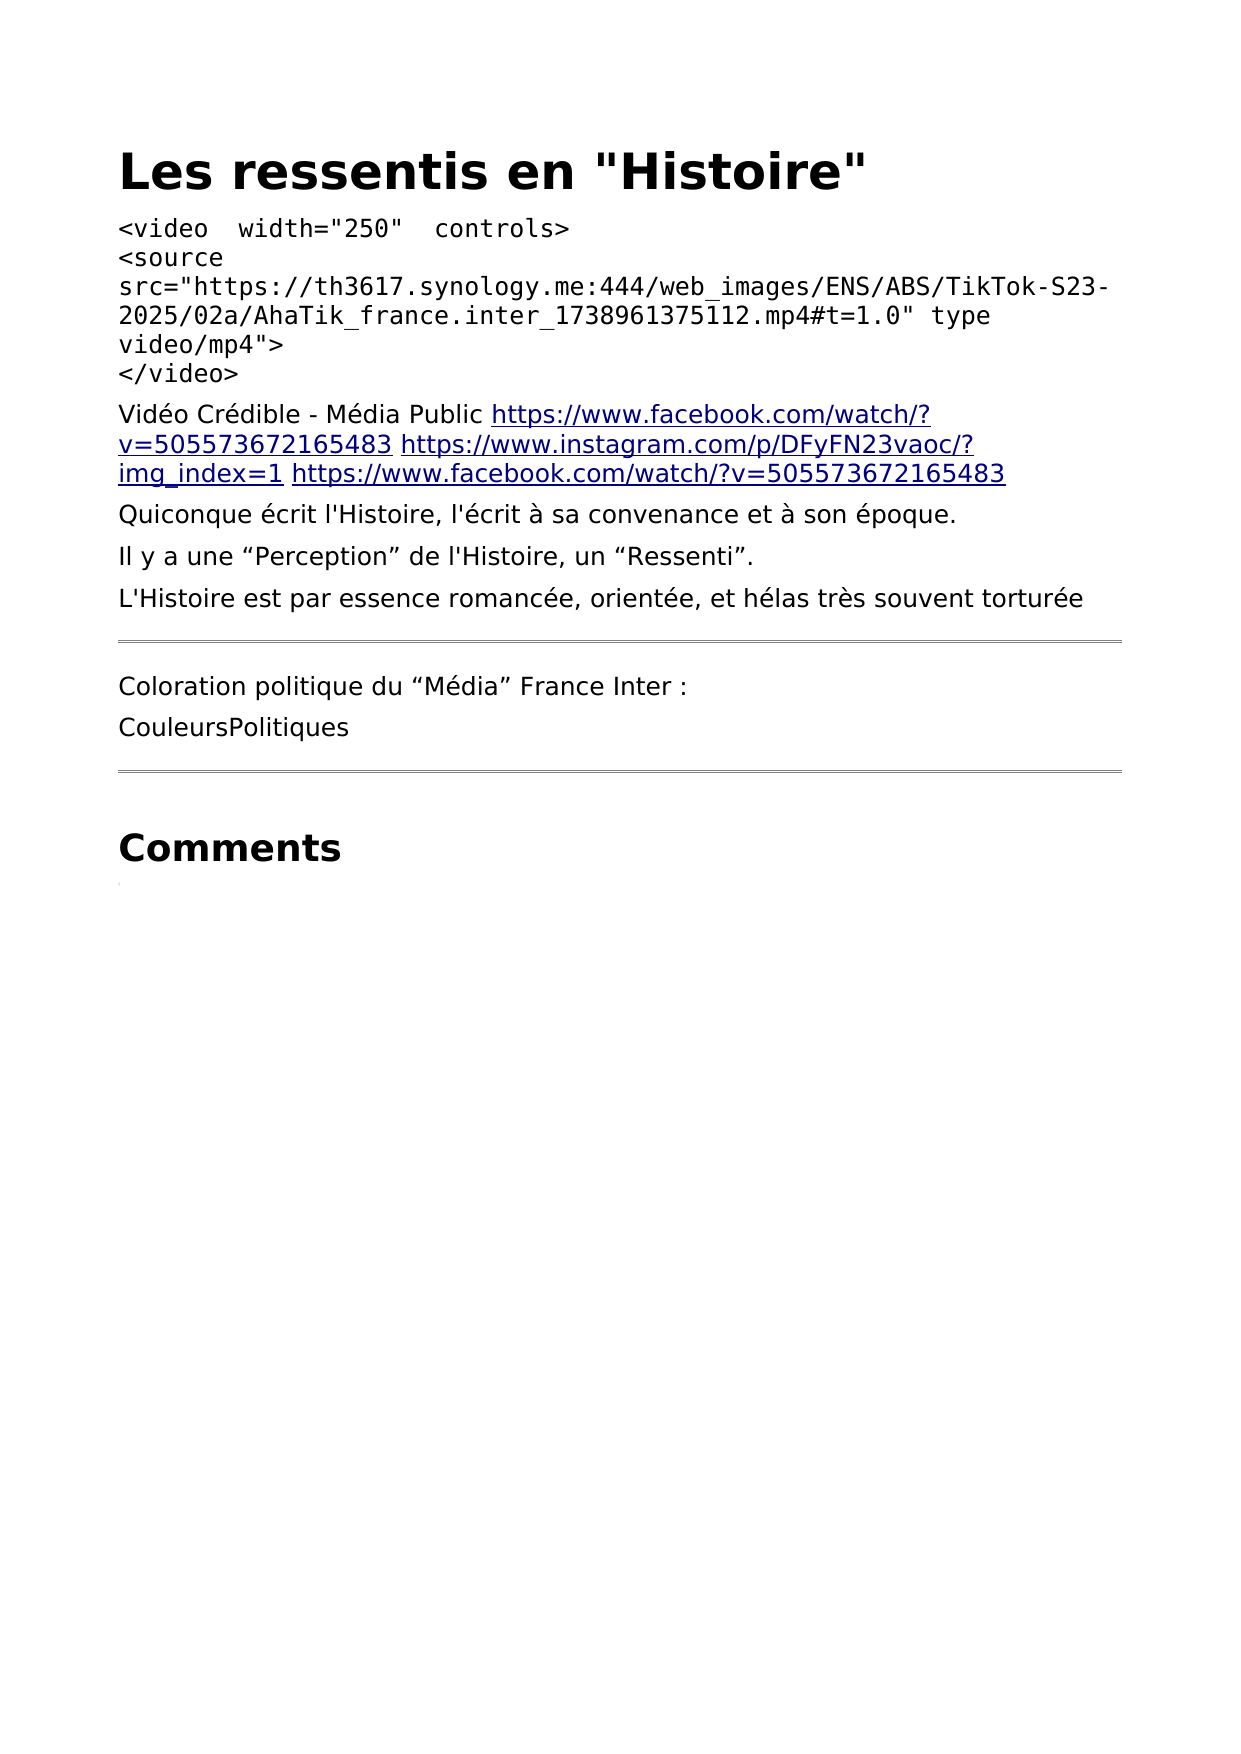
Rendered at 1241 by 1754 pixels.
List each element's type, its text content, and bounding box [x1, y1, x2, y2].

text CouleursPolitiques [118, 714, 1122, 743]
text Quiconque écrit l'Histoire, l'écrit à sa convenance et à son époque. [118, 501, 1122, 530]
text Il y a une “Perception” de l'Histoire, un “Ressenti”. [118, 542, 1122, 571]
text Coloration politique du “Média” France Inter : [118, 672, 1122, 701]
subtitle Comments [118, 827, 1122, 870]
text <video width="250" controls> <source src="https://th3617.synology.me:444/web_images/ENS/ABS/TikTok-S23-2025/02a/AhaTik_france.inter_1738961375112.mp4#t=1.0" type video/mp4"> </video> [118, 214, 1122, 389]
text Vidéo Crédible - Média Public https://www.facebook.com/watch/?v=505573672165483 https://www.instagram.com/p/DFyFN23vaoc/?img_index=1 https://www.facebook.com/watch/?v=505573672165483 [118, 401, 1122, 488]
subtitle Les ressentis en "Histoire" [118, 143, 1122, 201]
text L'Histoire est par essence romancée, orientée, et hélas très souvent torturée [118, 584, 1122, 613]
